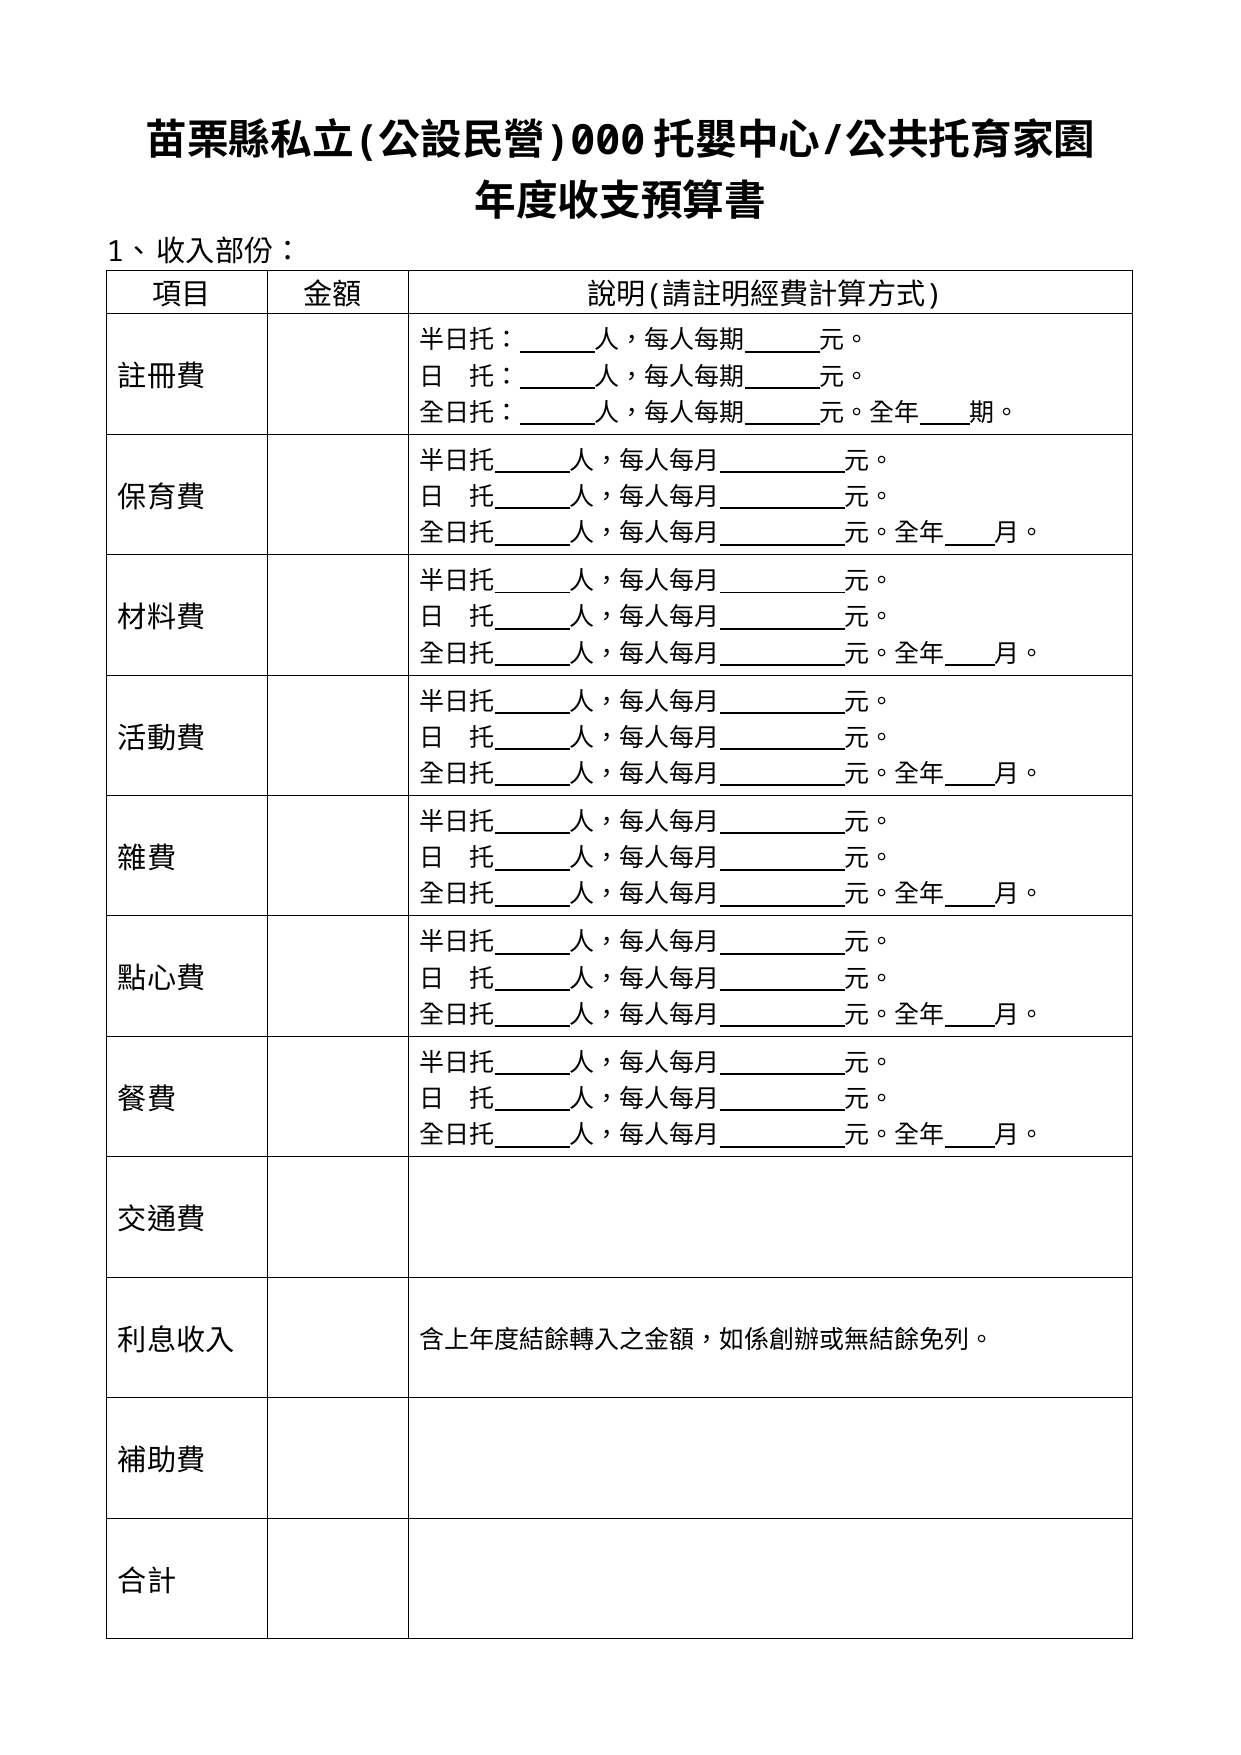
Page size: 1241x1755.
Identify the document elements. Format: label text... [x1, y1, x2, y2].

table_cell 半日托 人，每人每月 元。 日 托 人，每人每月 元。 全日托 人，每人每月 元。全年 月。 [409, 555, 1132, 674]
table_cell 半日托 人，每人每月 元。 日 托 人，每人每月 元。 全日托 人，每人每月 元。全年 月。 [409, 435, 1132, 554]
table_cell 半日托 人，每人每月 元。 日 托 人，每人每月 元。 全日托 人，每人每月 元。全年 月。 [409, 676, 1132, 795]
table_header 金額 [268, 271, 408, 313]
table_cell 半日托 人，每人每月 元。 日 托 人，每人每月 元。 全日托 人，每人每月 元。全年 月。 [409, 1037, 1132, 1156]
table_cell 半日托： 人，每人每期 元。 日 托： 人，每人每期 元。 全日托： 人，每人每期 元。全年 期。 [409, 314, 1132, 434]
table_cell [409, 1157, 1132, 1277]
table_cell [268, 796, 408, 915]
table_cell 補助費 [107, 1398, 267, 1517]
table_cell 合計 [107, 1519, 267, 1638]
table_header 項目 [107, 271, 267, 313]
table_cell [268, 435, 408, 554]
table_cell [268, 555, 408, 674]
table_cell [268, 1278, 408, 1397]
table_header 說明(請註明經費計算方式) [409, 271, 1132, 313]
table_cell 保育費 [107, 435, 267, 554]
table_cell 雜費 [107, 796, 267, 915]
table_cell 利息收入 [107, 1278, 267, 1397]
table_cell [268, 314, 408, 434]
table_cell [268, 916, 408, 1036]
table_cell [268, 1157, 408, 1277]
table_cell 點心費 [107, 916, 267, 1036]
table_cell [409, 1398, 1132, 1517]
list 收入部份： [106, 227, 1122, 269]
text 苗栗縣私立(公設民營)000托嬰中心/公共托育家園 年度收支預算書 [106, 106, 1134, 227]
table_cell [409, 1519, 1132, 1638]
table_cell 活動費 [107, 676, 267, 795]
table_cell [268, 1519, 408, 1638]
table_cell [268, 1037, 408, 1156]
table_cell 含上年度結餘轉入之金額，如係創辦或無結餘免列。 [409, 1278, 1132, 1397]
table_cell 半日托 人，每人每月 元。 日 托 人，每人每月 元。 全日托 人，每人每月 元。全年 月。 [409, 916, 1132, 1036]
table_cell 交通費 [107, 1157, 267, 1277]
table_cell 註冊費 [107, 314, 267, 434]
table_cell [268, 1398, 408, 1517]
table_cell 材料費 [107, 555, 267, 674]
table_cell [268, 676, 408, 795]
table_cell 半日托 人，每人每月 元。 日 托 人，每人每月 元。 全日托 人，每人每月 元。全年 月。 [409, 796, 1132, 915]
table_cell 餐費 [107, 1037, 267, 1156]
